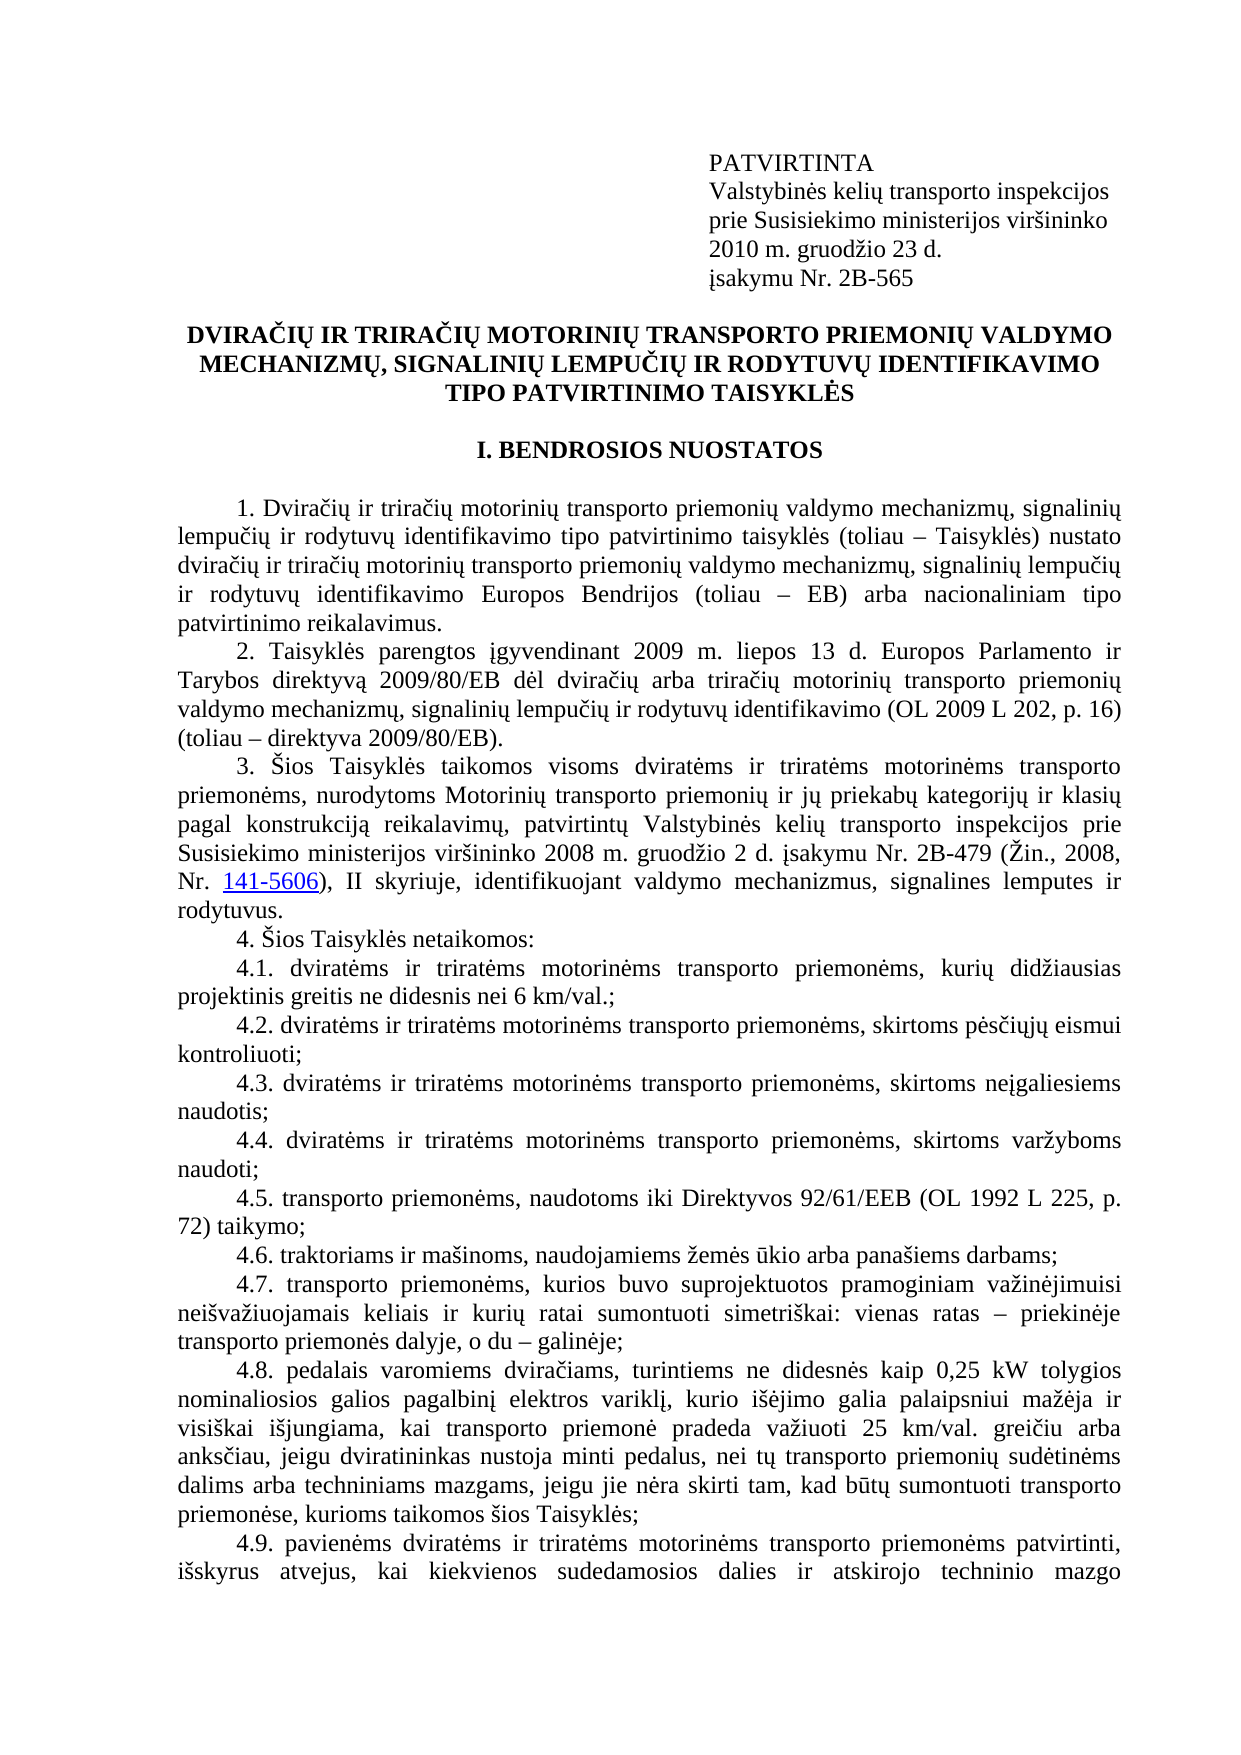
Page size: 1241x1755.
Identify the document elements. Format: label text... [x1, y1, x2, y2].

text 4.7. transporto priemonėms, kurios buvo suprojektuotos pramoginiam važinėjimuisi neišvažiuojamais keliais ir kurių ratai sumontuoti simetriškai: vienas ratas – priekinėje transporto priemonės dalyje, o du – galinėje; [177, 1269, 1122, 1355]
text 2. Taisyklės parengtos įgyvendinant 2009 m. liepos 13 d. Europos Parlamento ir Tarybos direktyvą 2009/80/EB dėl dviračių arba triračių motorinių transporto priemonių valdymo mechanizmų, signalinių lempučių ir rodytuvų identifikavimo (OL 2009 L 202, p. 16) (toliau – direktyva 2009/80/EB). [177, 636, 1122, 751]
text 4.2. dviratėms ir triratėms motorinėms transporto priemonėms, skirtoms pėsčiųjų eismui kontroliuoti; [177, 1010, 1122, 1068]
text 4.9. pavienėms dviratėms ir triratėms motorinėms transporto priemonėms patvirtinti, išskyrus atvejus, kai kiekvienos sudedamosios dalies ir atskirojo techninio mazgo [177, 1528, 1122, 1585]
text 3. Šios Taisyklės taikomos visoms dviratėms ir triratėms motorinėms transporto priemonėms, nurodytoms Motorinių transporto priemonių ir jų priekabų kategorijų ir klasių pagal konstrukciją reikalavimų, patvirtintų Valstybinės kelių transporto inspekcijos prie Susisiekimo ministerijos viršininko 2008 m. gruodžio 2 d. įsakymu Nr. 2B-479 (Žin., 2008, Nr. 141-5606), II skyriuje, identifikuojant valdymo mechanizmus, signalines lemputes ir rodytuvus. [177, 751, 1122, 924]
text PATVIRTINTA [177, 148, 1122, 176]
text 4.3. dviratėms ir triratėms motorinėms transporto priemonėms, skirtoms neįgaliesiems naudotis; [177, 1068, 1122, 1125]
text 4.5. transporto priemonėms, naudotoms iki Direktyvos 92/61/EEB (OL 1992 L 225, p. 72) taikymo; [177, 1183, 1122, 1240]
text Valstybinės kelių transporto inspekcijos [177, 176, 1122, 205]
text 4.8. pedalais varomiems dviračiams, turintiems ne didesnės kaip 0,25 kW tolygios nominaliosios galios pagalbinį elektros variklį, kurio išėjimo galia palaipsniui mažėja ir visiškai išjungiama, kai transporto priemonė pradeda važiuoti 25 km/val. greičiu arba anksčiau, jeigu dviratininkas nustoja minti pedalus, nei tų transporto priemonių sudėtinėms dalims arba techniniams mazgams, jeigu jie nėra skirti tam, kad būtų sumontuoti transporto priemonėse, kurioms taikomos šios Taisyklės; [177, 1355, 1122, 1528]
text 4. Šios Taisyklės netaikomos: [177, 924, 1122, 953]
text 4.1. dviratėms ir triratėms motorinėms transporto priemonėms, kurių didžiausias projektinis greitis ne didesnis nei 6 km/val.; [177, 953, 1122, 1010]
text prie Susisiekimo ministerijos viršininko [177, 205, 1122, 234]
text įsakymu Nr. 2B-565 [177, 263, 1122, 291]
text 4.4. dviratėms ir triratėms motorinėms transporto priemonėms, skirtoms varžyboms naudoti; [177, 1125, 1122, 1183]
text 1. Dviračių ir triračių motorinių transporto priemonių valdymo mechanizmų, signalinių lempučių ir rodytuvų identifikavimo tipo patvirtinimo taisyklės (toliau – Taisyklės) nustato dviračių ir triračių motorinių transporto priemonių valdymo mechanizmų, signalinių lempučių ir rodytuvų identifikavimo Europos Bendrijos (toliau – EB) arba nacionaliniam tipo patvirtinimo reikalavimus. [177, 493, 1122, 636]
text 4.6. traktoriams ir mašinoms, naudojamiems žemės ūkio arba panašiems darbams; [177, 1240, 1122, 1269]
text 2010 m. gruodžio 23 d. [177, 234, 1122, 263]
text DVIRAČIŲ IR TRIRAČIŲ MOTORINIŲ TRANSPORTO PRIEMONIŲ VALDYMO MECHANIZMŲ, SIGNALINIŲ LEMPUČIŲ IR RODYTUVŲ IDENTIFIKAVIMO TIPO PATVIRTINIMO TAISYKLĖS [177, 320, 1122, 406]
text I. BENDROSIOS NUOSTATOS [177, 435, 1122, 464]
